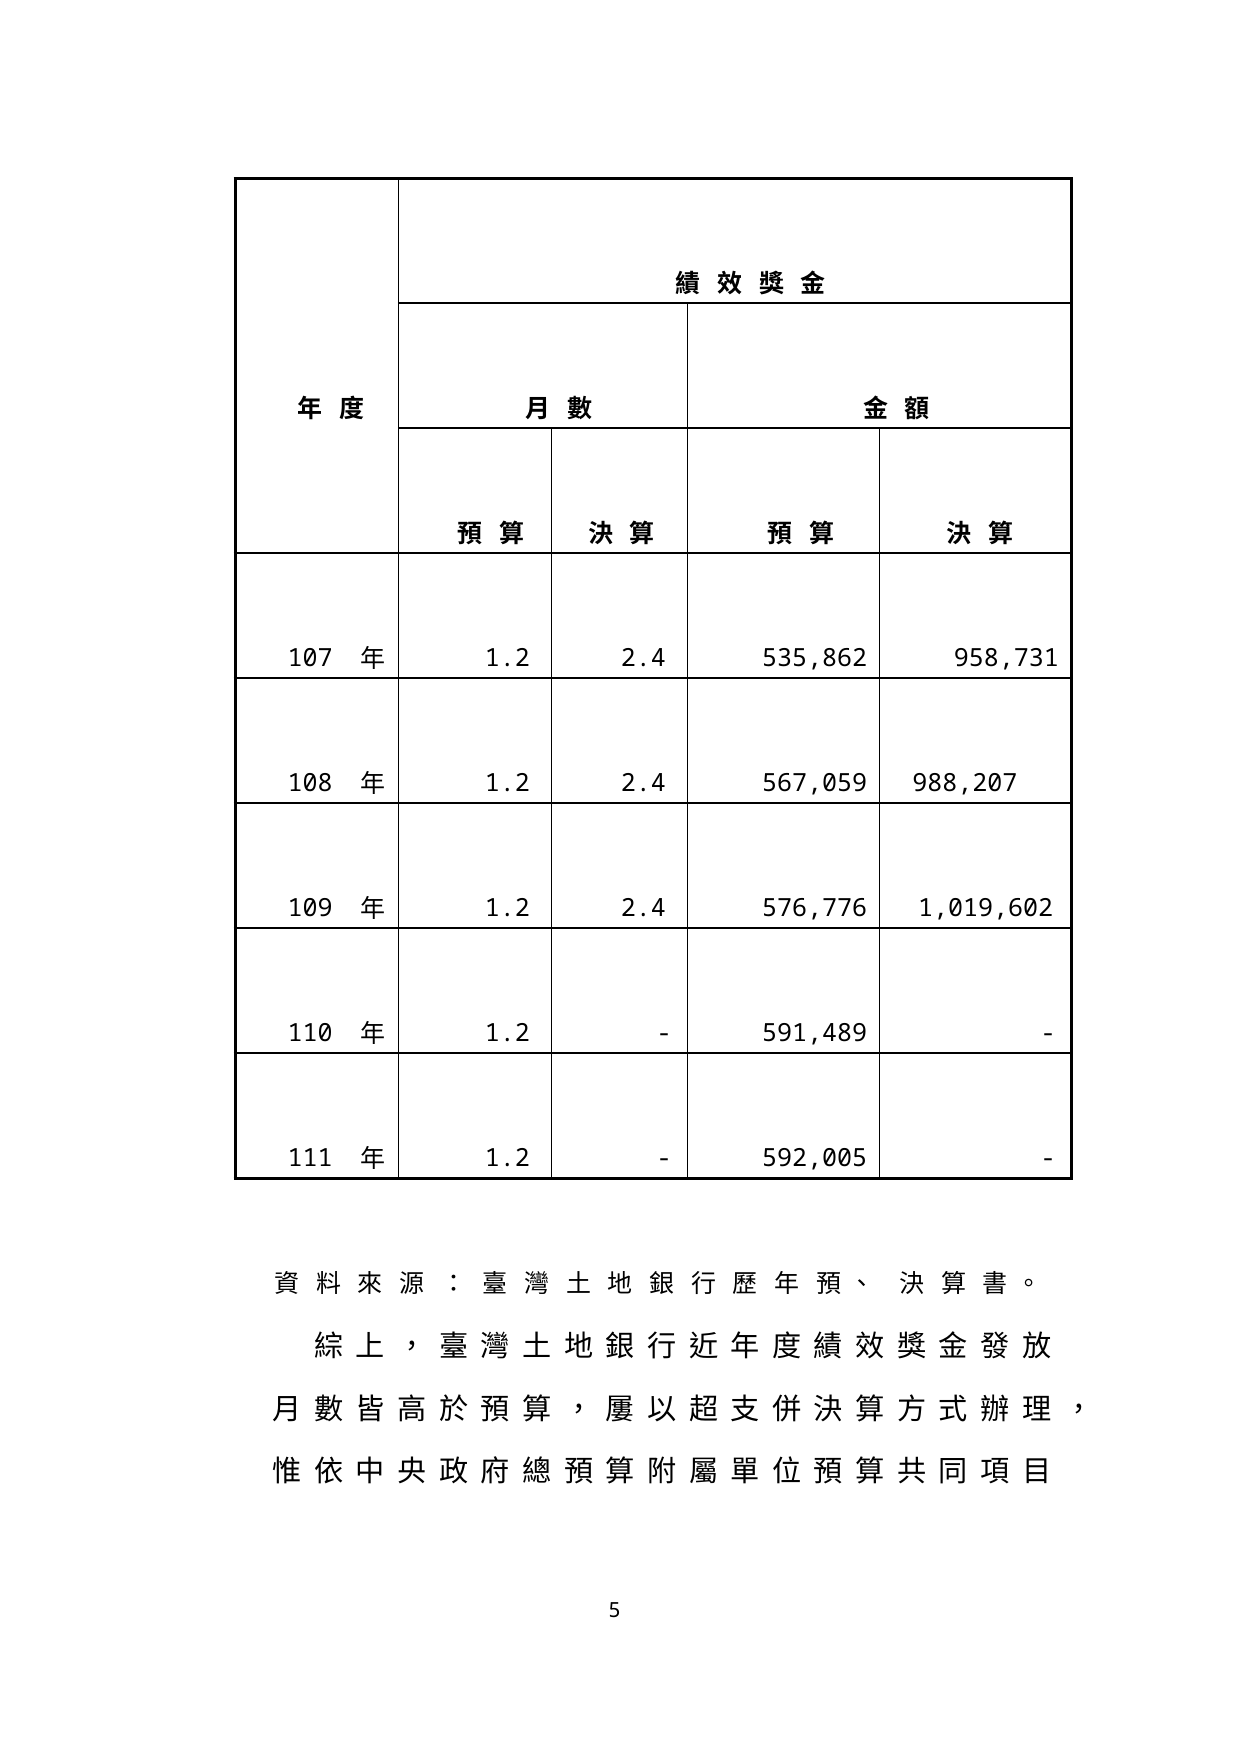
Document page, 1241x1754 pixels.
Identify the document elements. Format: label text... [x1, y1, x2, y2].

table_cell 109年 [237, 804, 398, 927]
table_cell 1,019,602 [880, 804, 1070, 927]
table_header 績效獎金 [399, 180, 1070, 302]
text 綜上，臺灣土地銀行近年度績效獎金發放月數皆高於預算，屢以超支併決算方式辦理，惟依中央政府總預算附屬單位預算共同項目編列作業規範，成本費用須依實際需求編列，允宜確實檢討核列，俾利本院審議，並落實預算管控功能。 [242, 1302, 1058, 1490]
table_cell 1.2 [399, 929, 551, 1052]
table_cell 1.2 [399, 554, 551, 677]
table_cell - [552, 929, 687, 1052]
table_cell 958,731 [880, 554, 1070, 677]
table_cell 108年 [237, 679, 398, 802]
table_cell 110年 [237, 929, 398, 1052]
table_cell 預算 [399, 429, 551, 552]
table_cell 月數 [399, 304, 687, 427]
table_cell 決算 [880, 429, 1070, 552]
table_cell 592,005 [688, 1054, 879, 1177]
table_cell 1.2 [399, 679, 551, 802]
table_cell 2.4 [552, 804, 687, 927]
table_cell 1.2 [399, 804, 551, 927]
table_cell 535,862 [688, 554, 879, 677]
table_cell 金額 [688, 304, 1070, 427]
table_cell 2.4 [552, 679, 687, 802]
table_cell 111年 [237, 1054, 398, 1177]
table_cell 1.2 [399, 1054, 551, 1177]
table_cell 預算 [688, 429, 879, 552]
text 資料來源：臺灣土地銀行歷年預、決算書。 [232, 1240, 1058, 1302]
table_cell - [880, 929, 1070, 1052]
table_cell 決算 [552, 429, 687, 552]
table_cell - [880, 1054, 1070, 1177]
table_cell 567,059 [688, 679, 879, 802]
table_cell 107年 [237, 554, 398, 677]
table_header 年度 [237, 180, 398, 552]
table_cell - [552, 1054, 687, 1177]
table_cell 576,776 [688, 804, 879, 927]
table_cell 988,207 [880, 679, 1070, 802]
table_cell 2.4 [552, 554, 687, 677]
table_cell 591,489 [688, 929, 879, 1052]
